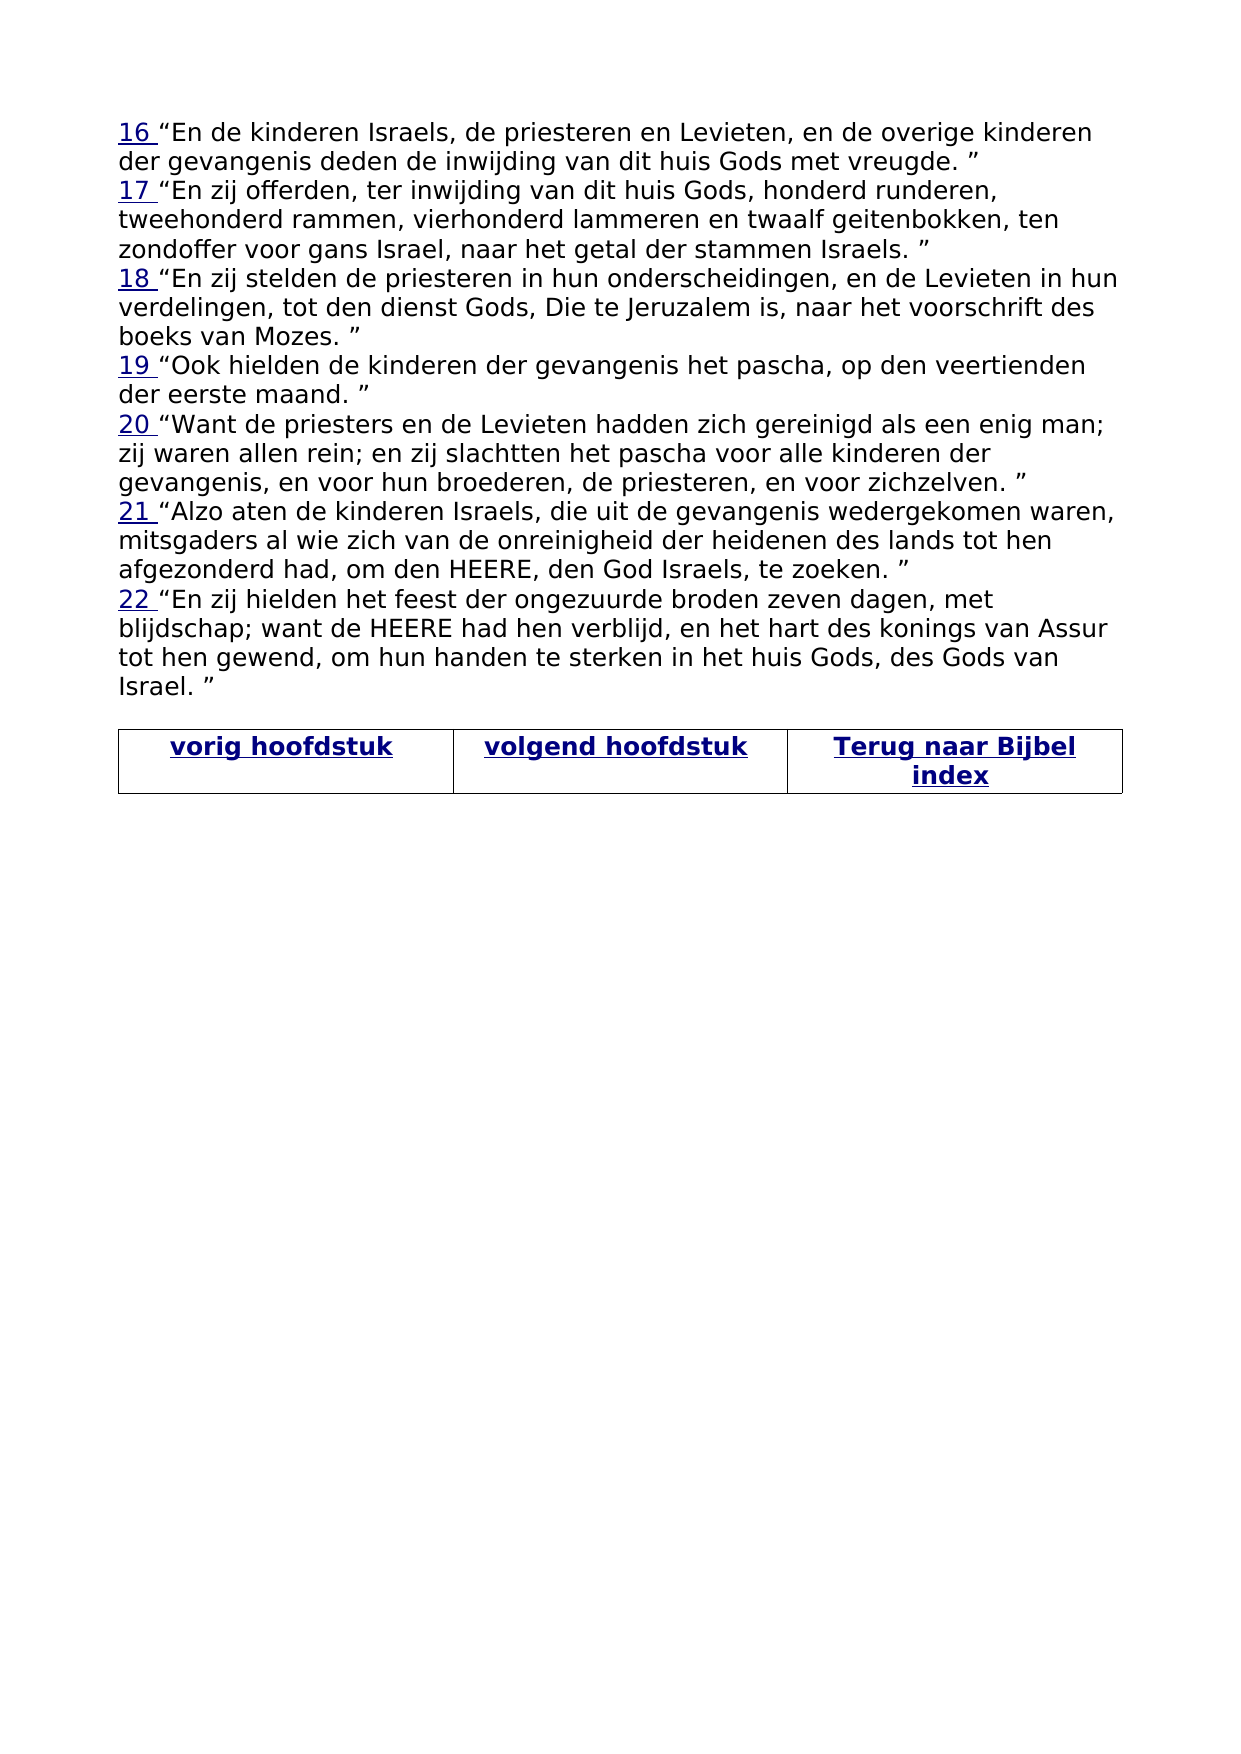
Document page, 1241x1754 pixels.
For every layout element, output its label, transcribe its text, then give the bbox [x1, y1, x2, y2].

table_header Terug naar Bijbel index [788, 730, 1122, 793]
table_header volgend hoofdstuk [454, 730, 787, 793]
table_header vorig hoofdstuk [119, 730, 453, 793]
text 16 “En de kinderen Israels, de priesteren en Levieten, en de overige kinderen der gevangenis deden de inwijding van dit huis Gods met vreugde. ” 17 “En zij offerden, ter inwijding van dit huis Gods, honderd runderen, tweehonderd rammen, vierhonderd lammeren en twaalf geitenbokken, ten zondoffer voor gans Israel, naar het getal der stammen Israels. ” 18 “En zij stelden de priesteren in hun onderscheidingen, en de Levieten in hun verdelingen, tot den dienst Gods, Die te Jeruzalem is, naar het voorschrift des boeks van Mozes. ” 19 “Ook hielden de kinderen der gevangenis het pascha, op den veertienden der eerste maand. ” 20 “Want de priesters en de Levieten hadden zich gereinigd als een enig man; zij waren allen rein; en zij slachtten het pascha voor alle kinderen der gevangenis, en voor hun broederen, de priesteren, en voor zichzelven. ” 21 “Alzo aten de kinderen Israels, die uit de gevangenis wedergekomen waren, mitsgaders al wie zich van de onreinigheid der heidenen des lands tot hen afgezonderd had, om den HEERE, den God Israels, te zoeken. ” 22 “En zij hielden het feest der ongezuurde broden zeven dagen, met blijdschap; want de HEERE had hen verblijd, en het hart des konings van Assur tot hen gewend, om hun handen te sterken in het huis Gods, des Gods van Israel. ” [118, 118, 1122, 701]
